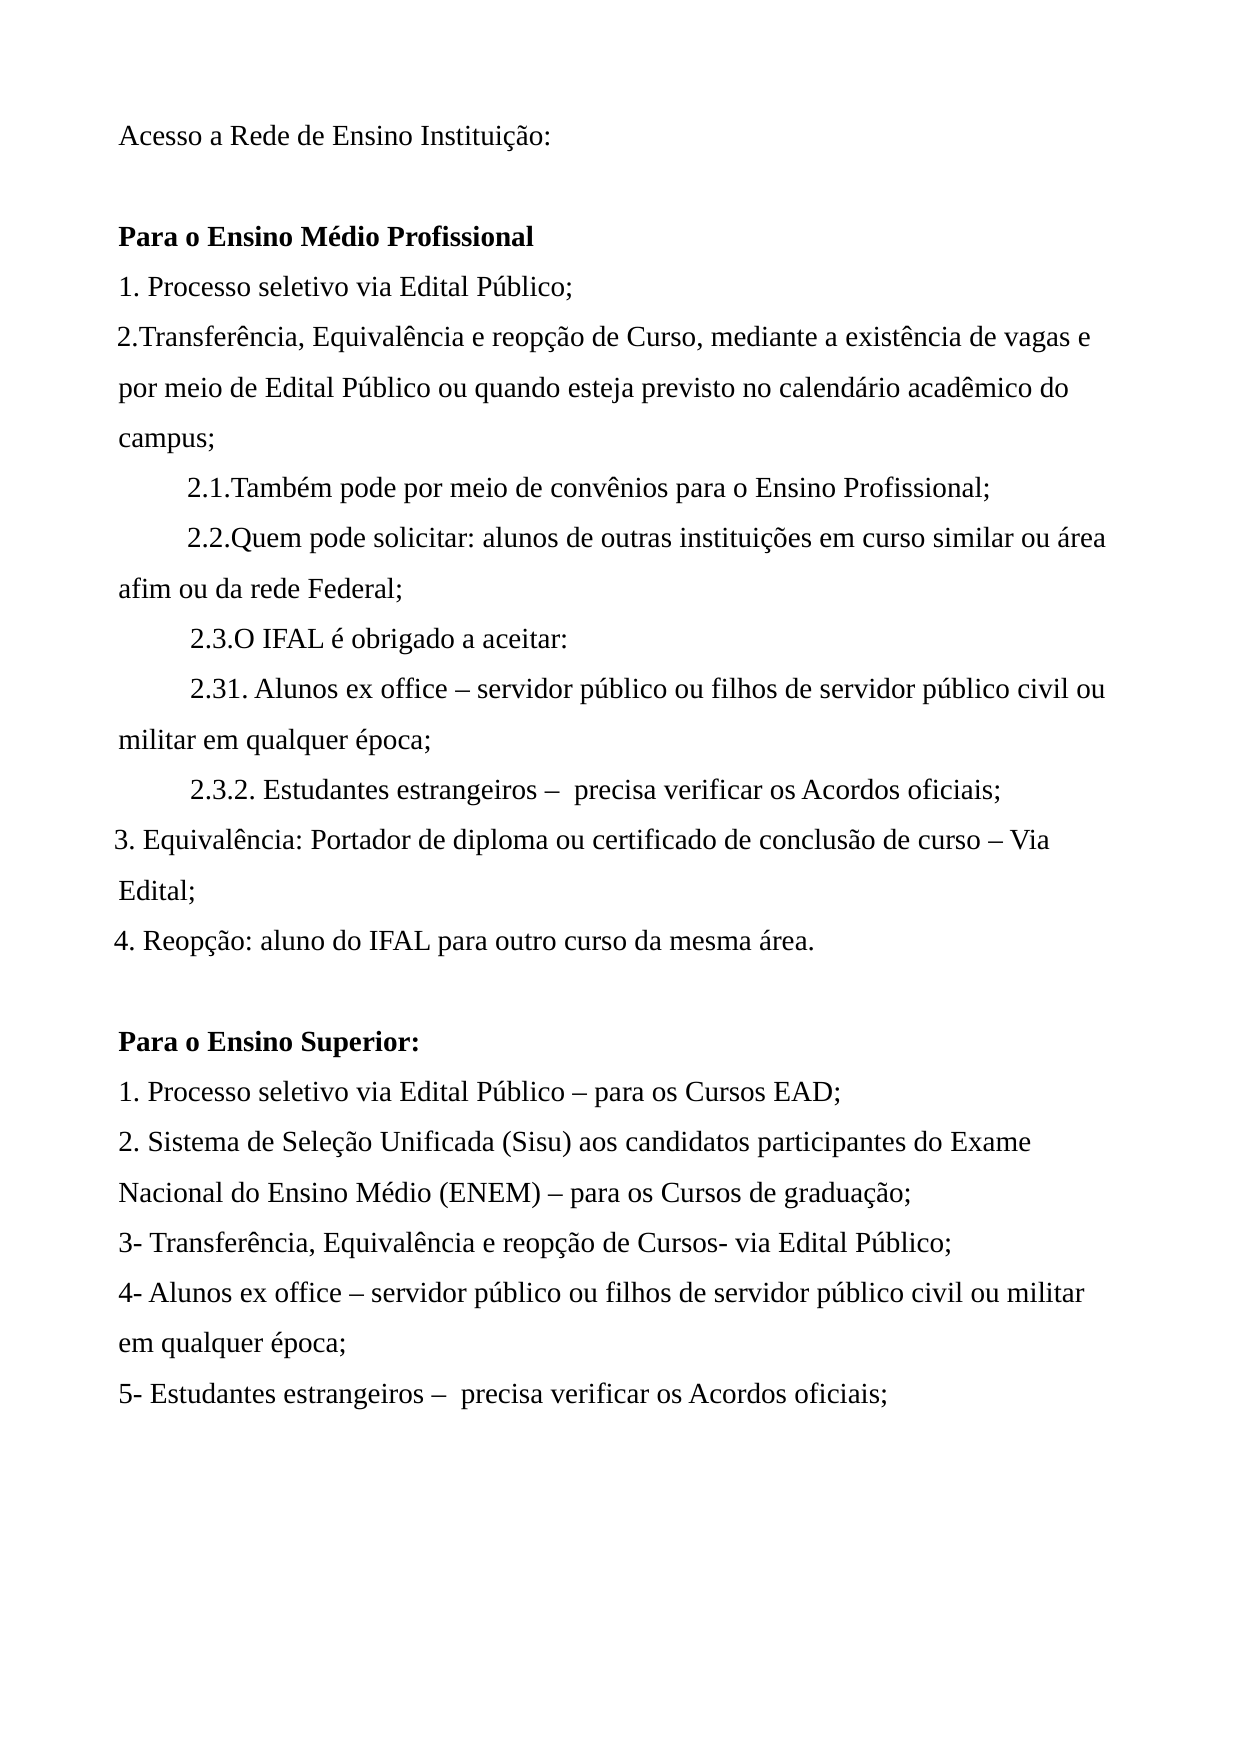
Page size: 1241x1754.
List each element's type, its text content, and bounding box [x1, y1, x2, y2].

text 4- Alunos ex office – servidor público ou filhos de servidor público civil ou militar em qualquer época; [118, 1275, 1122, 1359]
text 4. Reopção: aluno do IFAL para outro curso da mesma área. [113, 923, 1122, 957]
text Para o Ensino Superior: [118, 1024, 1122, 1057]
text Para o Ensino Médio Profissional [118, 219, 1122, 252]
text 2.3.2. Estudantes estrangeiros – precisa verificar os Acordos oficiais; [118, 772, 1122, 806]
text 5- Estudantes estrangeiros – precisa verificar os Acordos oficiais; [118, 1376, 1122, 1409]
text 2.1.Também pode por meio de convênios para o Ensino Profissional; [118, 470, 1122, 504]
text 2.31. Alunos ex office – servidor público ou filhos de servidor público civil ou militar em qualquer época; [118, 672, 1122, 755]
text 3. Equivalência: Portador de diploma ou certificado de conclusão de curso – Via Edital; [113, 822, 1122, 906]
text 2.Transferência, Equivalência e reopção de Curso, mediante a existência de vagas e por meio de Edital Público ou quando esteja previsto no calendário acadêmico do campus; [117, 319, 1122, 453]
text 2. Sistema de Seleção Unificada (Sisu) aos candidatos participantes do Exame Nacional do Ensino Médio (ENEM) – para os Cursos de graduação; [118, 1124, 1122, 1208]
text 2.2.Quem pode solicitar: alunos de outras instituições em curso similar ou área afim ou da rede Federal; [118, 521, 1122, 604]
text Acesso a Rede de Ensino Instituição: [118, 118, 1122, 152]
text 3- Transferência, Equivalência e reopção de Cursos- via Edital Público; [118, 1225, 1122, 1258]
text 2.3.O IFAL é obrigado a aceitar: [118, 621, 1122, 655]
text 1. Processo seletivo via Edital Público – para os Cursos EAD; [118, 1074, 1122, 1108]
text 1. Processo seletivo via Edital Público; [118, 269, 1122, 303]
